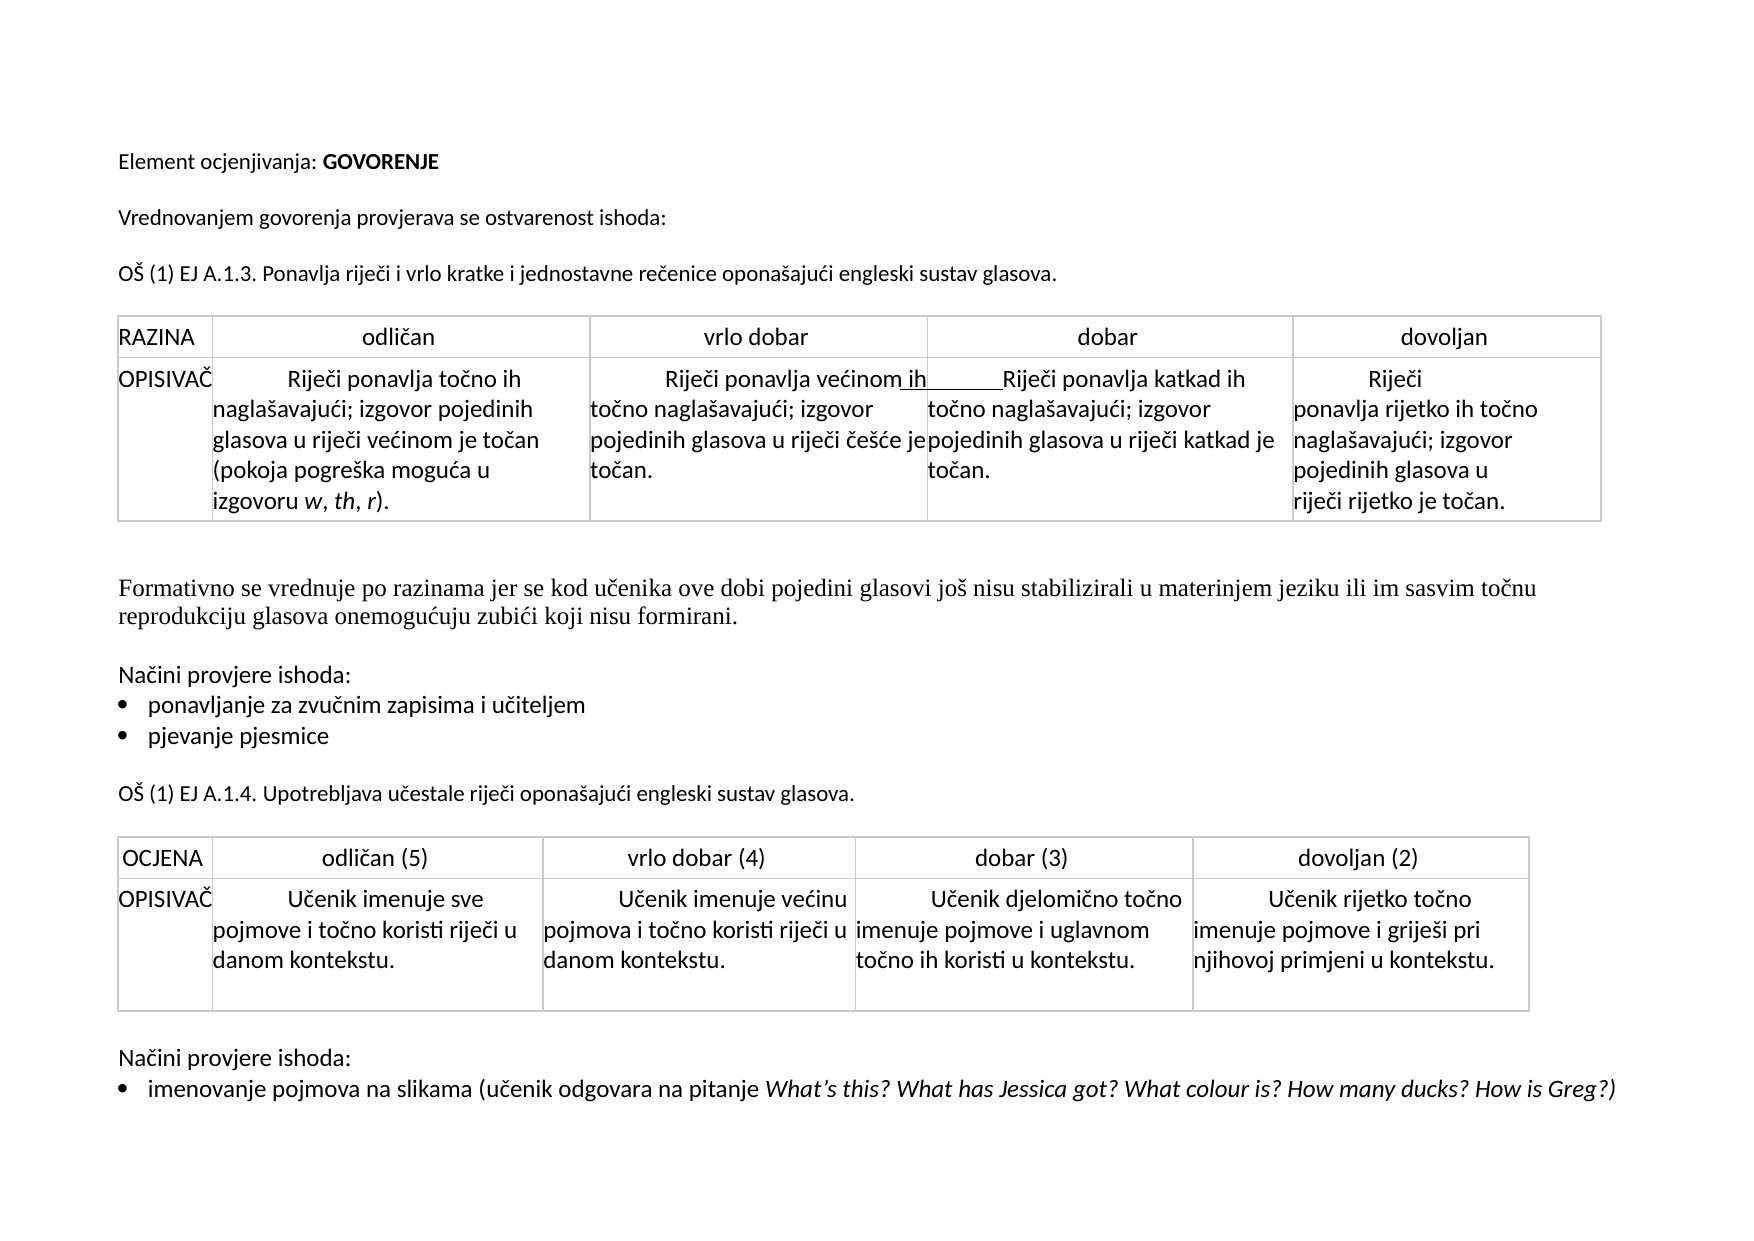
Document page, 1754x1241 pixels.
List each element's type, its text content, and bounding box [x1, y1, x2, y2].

table_header dobar (3) [856, 838, 1192, 877]
list imenovanje pojmova na slikama (učenik odgovara na pitanje What’s this? What has Jessica got? What colour is? How many ducks? How is Greg?) [118, 1073, 1636, 1103]
table_cell Riječi ponavlja katkad ih točno naglašavajući; izgovor pojedinih glasova u riječi katkad je točan. [928, 358, 1292, 520]
list ponavljanje za zvučnim zapisima i učiteljem [118, 689, 1636, 720]
table_cell Riječi ponavlja rijetko ih točno naglašavajući; izgovor pojedinih glasova u riječi rijetko je točan. [1294, 358, 1600, 520]
text Načini provjere ishoda: [118, 1042, 1636, 1073]
text Formativno se vrednuje po razinama jer se kod učenika ove dobi pojedini glasovi još nisu stabilizirali u materinjem jeziku ili im sasvim točnu reprodukciju glasova onemogućuju zubići koji nisu formirani. [118, 573, 1636, 630]
table_header odličan [213, 317, 589, 356]
table_header RAZINA [119, 317, 212, 356]
table_cell Učenik rijetko točno imenuje pojmove i griješi pri njihovoj primjeni u kontekstu. [1194, 879, 1528, 1010]
list pjevanje pjesmice [118, 720, 1636, 750]
table_header odličan (5) [213, 838, 542, 877]
table_header dobar [928, 317, 1292, 356]
text Element ocjenjivanja: GOVORENJE [118, 147, 1636, 175]
text OŠ (1) EJ A.1.4. Upotrebljava učestale riječi oponašajući engleski sustav glasova. [118, 779, 1636, 807]
table_header dovoljan [1294, 317, 1600, 356]
table_header vrlo dobar (4) [544, 838, 855, 877]
text Načini provjere ishoda: [118, 659, 1636, 689]
table_cell Učenik imenuje sve pojmove i točno koristi riječi u danom kontekstu. [213, 879, 542, 1010]
table_cell Učenik djelomično točno imenuje pojmove i uglavnom točno ih koristi u kontekstu. [856, 879, 1192, 1010]
table_cell OPISIVAČ [119, 358, 212, 520]
table_header vrlo dobar [591, 317, 927, 356]
table_cell OPISIVAČ [119, 879, 212, 1010]
table_header dovoljan (2) [1194, 838, 1528, 877]
text Vrednovanjem govorenja provjerava se ostvarenost ishoda: [118, 203, 1636, 231]
text OŠ (1) EJ A.1.3. Ponavlja riječi i vrlo kratke i jednostavne rečenice oponašajući engleski sustav glasova. [118, 259, 1636, 287]
table_header OCJENA [119, 838, 212, 877]
table_cell Učenik imenuje većinu pojmova i točno koristi riječi u danom kontekstu. [544, 879, 855, 1010]
table_cell Riječi ponavlja većinom ih točno naglašavajući; izgovor pojedinih glasova u riječi češće je točan. [591, 358, 927, 520]
table_cell Riječi ponavlja točno ih naglašavajući; izgovor pojedinih glasova u riječi većinom je točan (pokoja pogreška moguća u izgovoru w, th, r). [213, 358, 589, 520]
